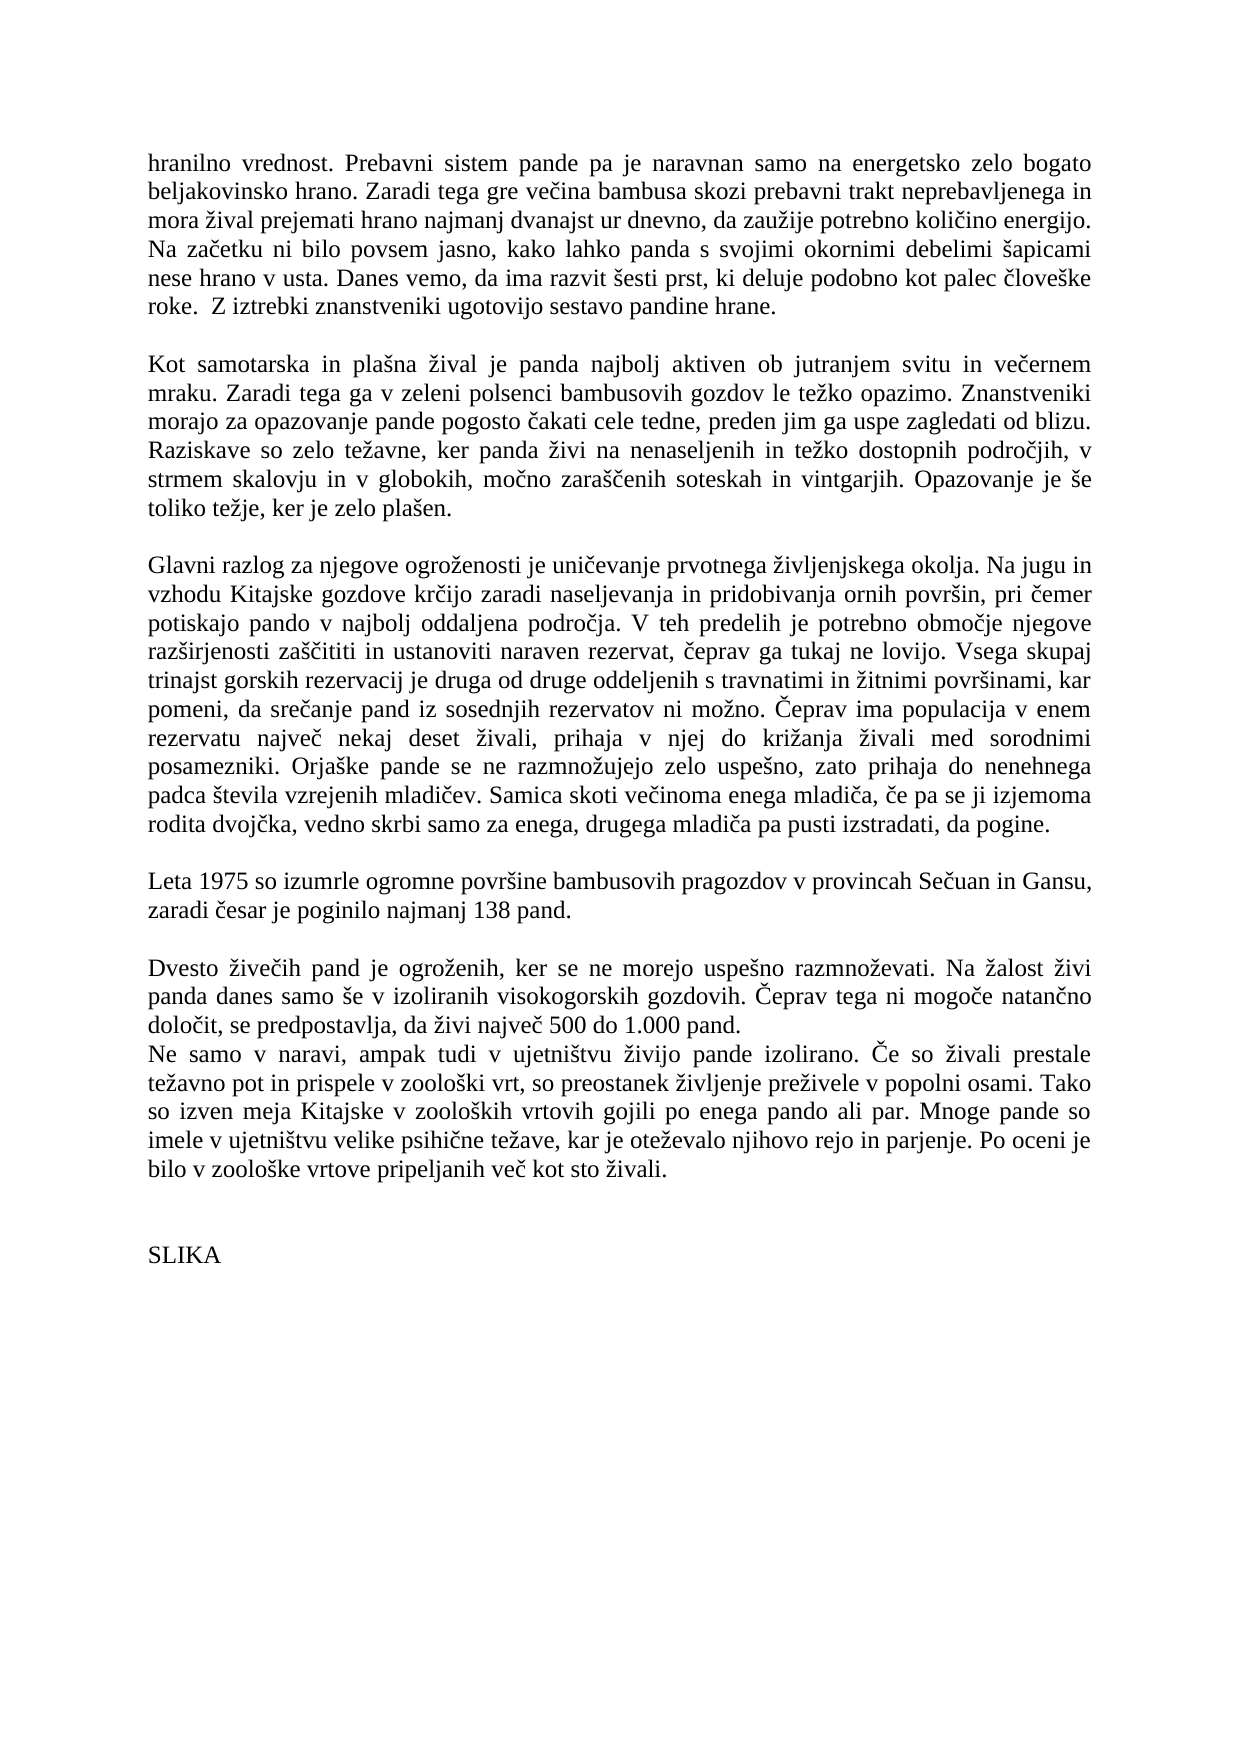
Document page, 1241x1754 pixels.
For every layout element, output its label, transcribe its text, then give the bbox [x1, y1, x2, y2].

text Ne samo v naravi, ampak tudi v ujetništvu živijo pande izolirano. Če so živali prestale težavno pot in prispele v zoološki vrt, so preostanek življenje preživele v popolni osami. Tako so izven meja Kitajske v zooloških vrtovih gojili po enega pando ali par. Mnoge pande so imele v ujetništvu velike psihične težave, kar je oteževalo njihovo rejo in parjenje. Po oceni je bilo v zoološke vrtove pripeljanih več kot sto živali. [148, 1039, 1093, 1183]
text hranilno vrednost. Prebavni sistem pande pa je naravnan samo na energetsko zelo bogato beljakovinsko hrano. Zaradi tega gre večina bambusa skozi prebavni trakt neprebavljenega in mora žival prejemati hrano najmanj dvanajst ur dnevno, da zaužije potrebno količino energijo. [148, 148, 1093, 234]
text SLIKA [148, 1240, 1093, 1269]
text Leta 1975 so izumrle ogromne površine bambusovih pragozdov v provincah Sečuan in Gansu, zaradi česar je poginilo najmanj 138 pand. [148, 866, 1093, 924]
text Na začetku ni bilo povsem jasno, kako lahko panda s svojimi okornimi debelimi šapicami nese hrano v usta. Danes vemo, da ima razvit šesti prst, ki deluje podobno kot palec človeške roke. Z iztrebki znanstveniki ugotovijo sestavo pandine hrane. [148, 234, 1093, 320]
text Glavni razlog za njegove ogroženosti je uničevanje prvotnega življenjskega okolja. Na jugu in vzhodu Kitajske gozdove krčijo zaradi naseljevanja in pridobivanja ornih površin, pri čemer potiskajo pando v najbolj oddaljena področja. V teh predelih je potrebno območje njegove razširjenosti zaščititi in ustanoviti naraven rezervat, čeprav ga tukaj ne lovijo. Vsega skupaj trinajst gorskih rezervacij je druga od druge oddeljenih s travnatimi in žitnimi površinami, kar pomeni, da srečanje pand iz sosednjih rezervatov ni možno. Čeprav ima populacija v enem rezervatu največ nekaj deset živali, prihaja v njej do križanja živali med sorodnimi posamezniki. Orjaške pande se ne razmnožujejo zelo uspešno, zato prihaja do nenehnega padca števila vzrejenih mladičev. Samica skoti večinoma enega mladiča, če pa se ji izjemoma rodita dvojčka, vedno skrbi samo za enega, drugega mladiča pa pusti izstradati, da pogine. [148, 550, 1093, 838]
text Dvesto živečih pand je ogroženih, ker se ne morejo uspešno razmnoževati. Na žalost živi panda danes samo še v izoliranih visokogorskih gozdovih. Čeprav tega ni mogoče natančno določit, se predpostavlja, da živi največ 500 do 1.000 pand. [148, 953, 1093, 1039]
text Kot samotarska in plašna žival je panda najbolj aktiven ob jutranjem svitu in večernem mraku. Zaradi tega ga v zeleni polsenci bambusovih gozdov le težko opazimo. Znanstveniki morajo za opazovanje pande pogosto čakati cele tedne, preden jim ga uspe zagledati od blizu. Raziskave so zelo težavne, ker panda živi na nenaseljenih in težko dostopnih področjih, v strmem skalovju in v globokih, močno zaraščenih soteskah in vintgarjih. Opazovanje je še toliko težje, ker je zelo plašen. [148, 349, 1093, 521]
